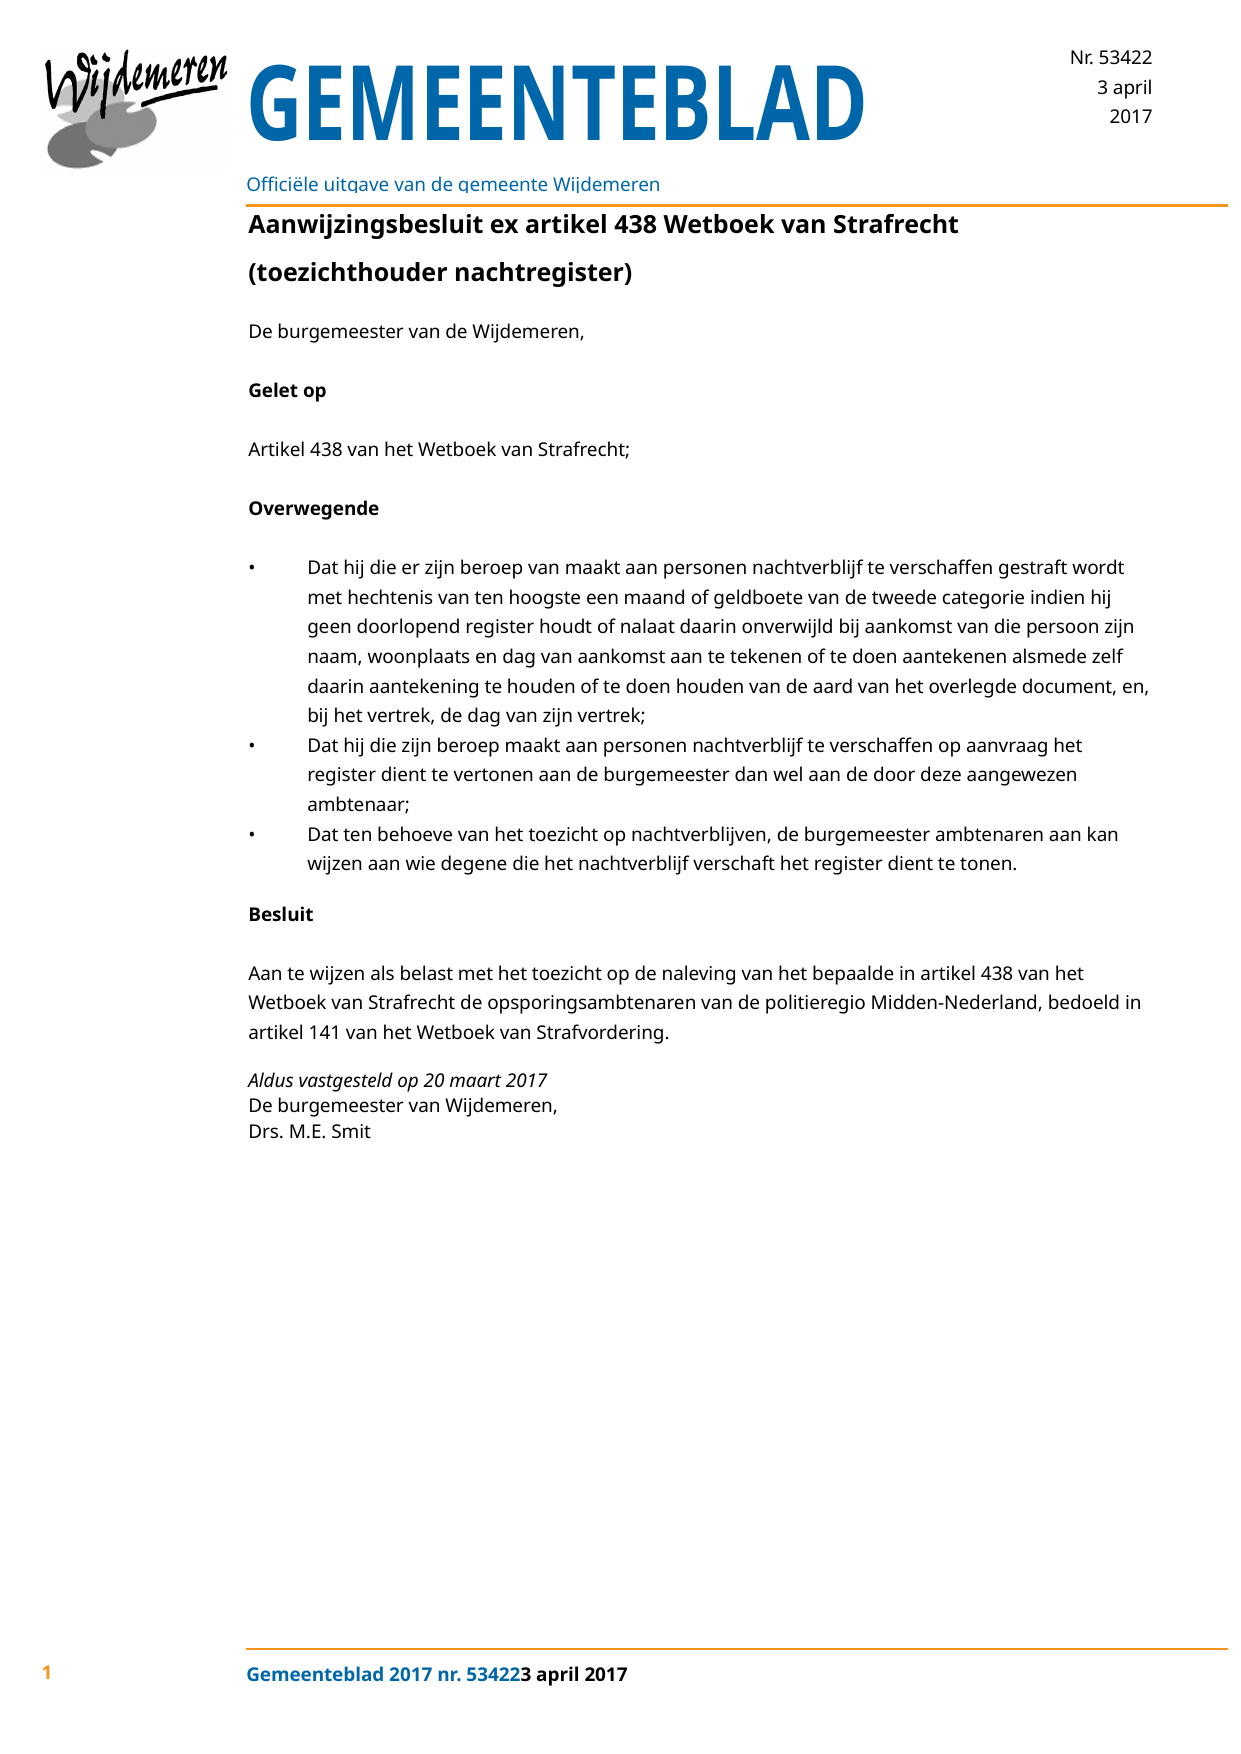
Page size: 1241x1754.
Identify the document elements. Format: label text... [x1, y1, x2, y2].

text Drs. M.E. Smit [248, 1118, 1152, 1144]
text Aanwijzingsbesluit ex artikel 438 Wetboek van Strafrecht (toezichthouder nachtregister) [248, 207, 1152, 288]
text De burgemeester van de Wijdemeren, [248, 318, 1152, 344]
list Dat hij die er zijn beroep van maakt aan personen nachtverblijf te verschaffen gestraft wordt met hechtenis van ten hoogste een maand of geldboete van de tweede categorie indien hij geen doorlopend register houdt of nalaat daarin onverwijld bij aankomst van die persoon zijn naam, woonplaats en dag van aankomst aan te tekenen of te doen aantekenen alsmede zelf daarin aantekening te houden of te doen houden van de aard van het overlegde document, en, bij het vertrek, de dag van zijn vertrek; [248, 554, 1152, 728]
text Aan te wijzen als belast met het toezicht op de naleving van het bepaalde in artikel 438 van het Wetboek van Strafrecht de opsporingsambtenaren van de politieregio Midden-Nederland, bedoeld in artikel 141 van het Wetboek van Strafvordering. [248, 960, 1152, 1045]
list Dat hij die zijn beroep maakt aan personen nachtverblijf te verschaffen op aanvraag het register dient te vertonen aan de burgemeester dan wel aan de door deze aangewezen ambtenaar; [248, 732, 1152, 817]
text Artikel 438 van het Wetboek van Strafrecht; [248, 436, 1152, 462]
text Besluit [248, 901, 1152, 926]
text Overwegende [248, 495, 1152, 521]
picture [41, 47, 231, 172]
text Aldus vastgesteld op 20 maart 2017 [248, 1067, 1152, 1093]
text De burgemeester van Wijdemeren, [248, 1093, 1152, 1118]
text Gelet op [248, 377, 1152, 403]
list Dat ten behoeve van het toezicht op nachtverblijven, de burgemeester ambtenaren aan kan wijzen aan wie degene die het nachtverblijf verschaft het register dient te tonen. [248, 821, 1152, 876]
